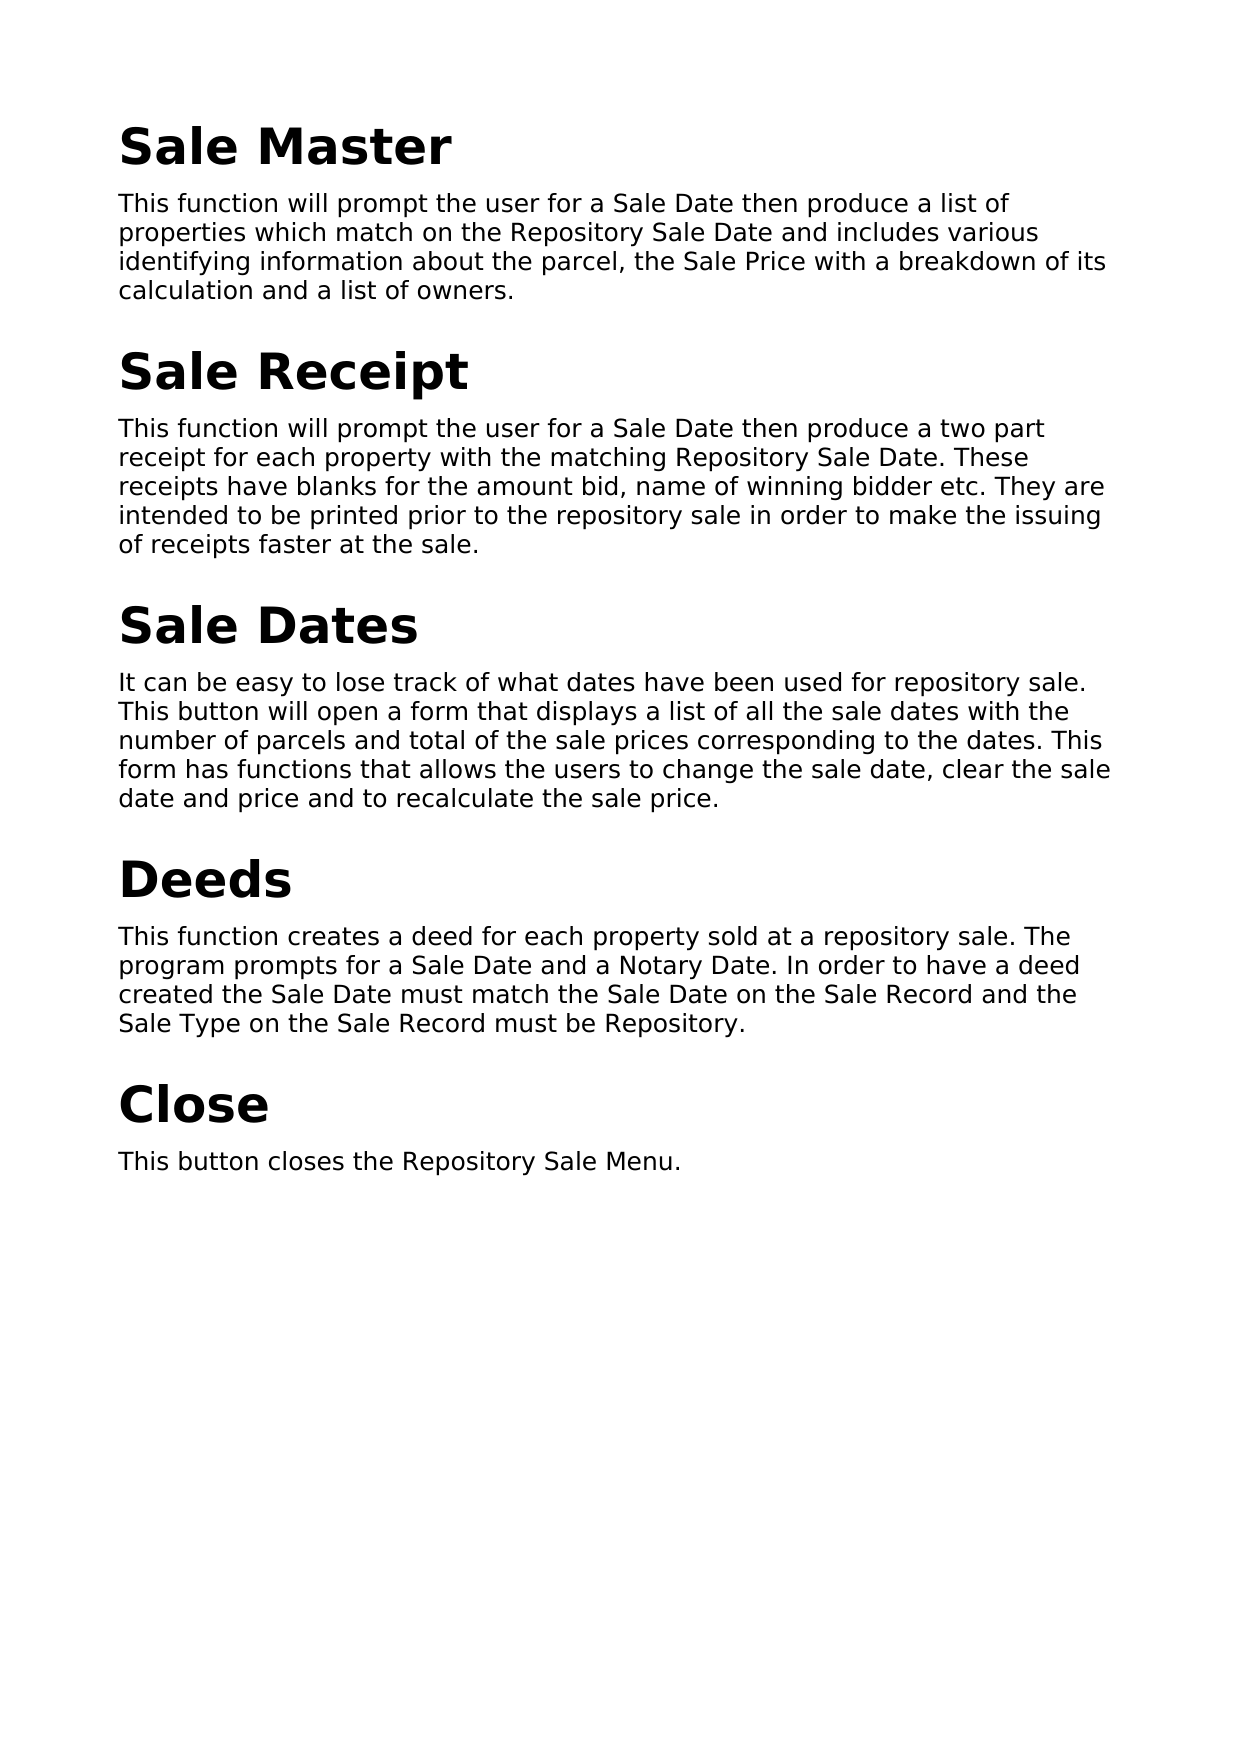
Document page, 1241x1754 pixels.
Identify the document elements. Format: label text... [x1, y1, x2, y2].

text It can be easy to lose track of what dates have been used for repository sale. This button will open a form that displays a list of all the sale dates with the number of parcels and total of the sale prices corresponding to the dates. This form has functions that allows the users to change the sale date, clear the sale date and price and to recalculate the sale price. [118, 668, 1122, 814]
text This function will prompt the user for a Sale Date then produce a list of properties which match on the Repository Sale Date and includes various identifying information about the parcel, the Sale Price with a breakdown of its calculation and a list of owners. [118, 189, 1122, 306]
text This function will prompt the user for a Sale Date then produce a two part receipt for each property with the matching Repository Sale Date. These receipts have blanks for the amount bid, name of winning bidder etc. They are intended to be printed prior to the repository sale in order to make the issuing of receipts faster at the sale. [118, 414, 1122, 559]
subtitle Sale Master [118, 118, 1122, 176]
subtitle Sale Receipt [118, 343, 1122, 401]
text This function creates a deed for each property sold at a repository sale. The program prompts for a Sale Date and a Notary Date. In order to have a deed created the Sale Date must match the Sale Date on the Sale Record and the Sale Type on the Sale Record must be Repository. [118, 922, 1122, 1038]
subtitle Sale Dates [118, 597, 1122, 655]
text This button closes the Repository Sale Menu. [118, 1147, 1122, 1176]
subtitle Deeds [118, 851, 1122, 909]
subtitle Close [118, 1076, 1122, 1134]
